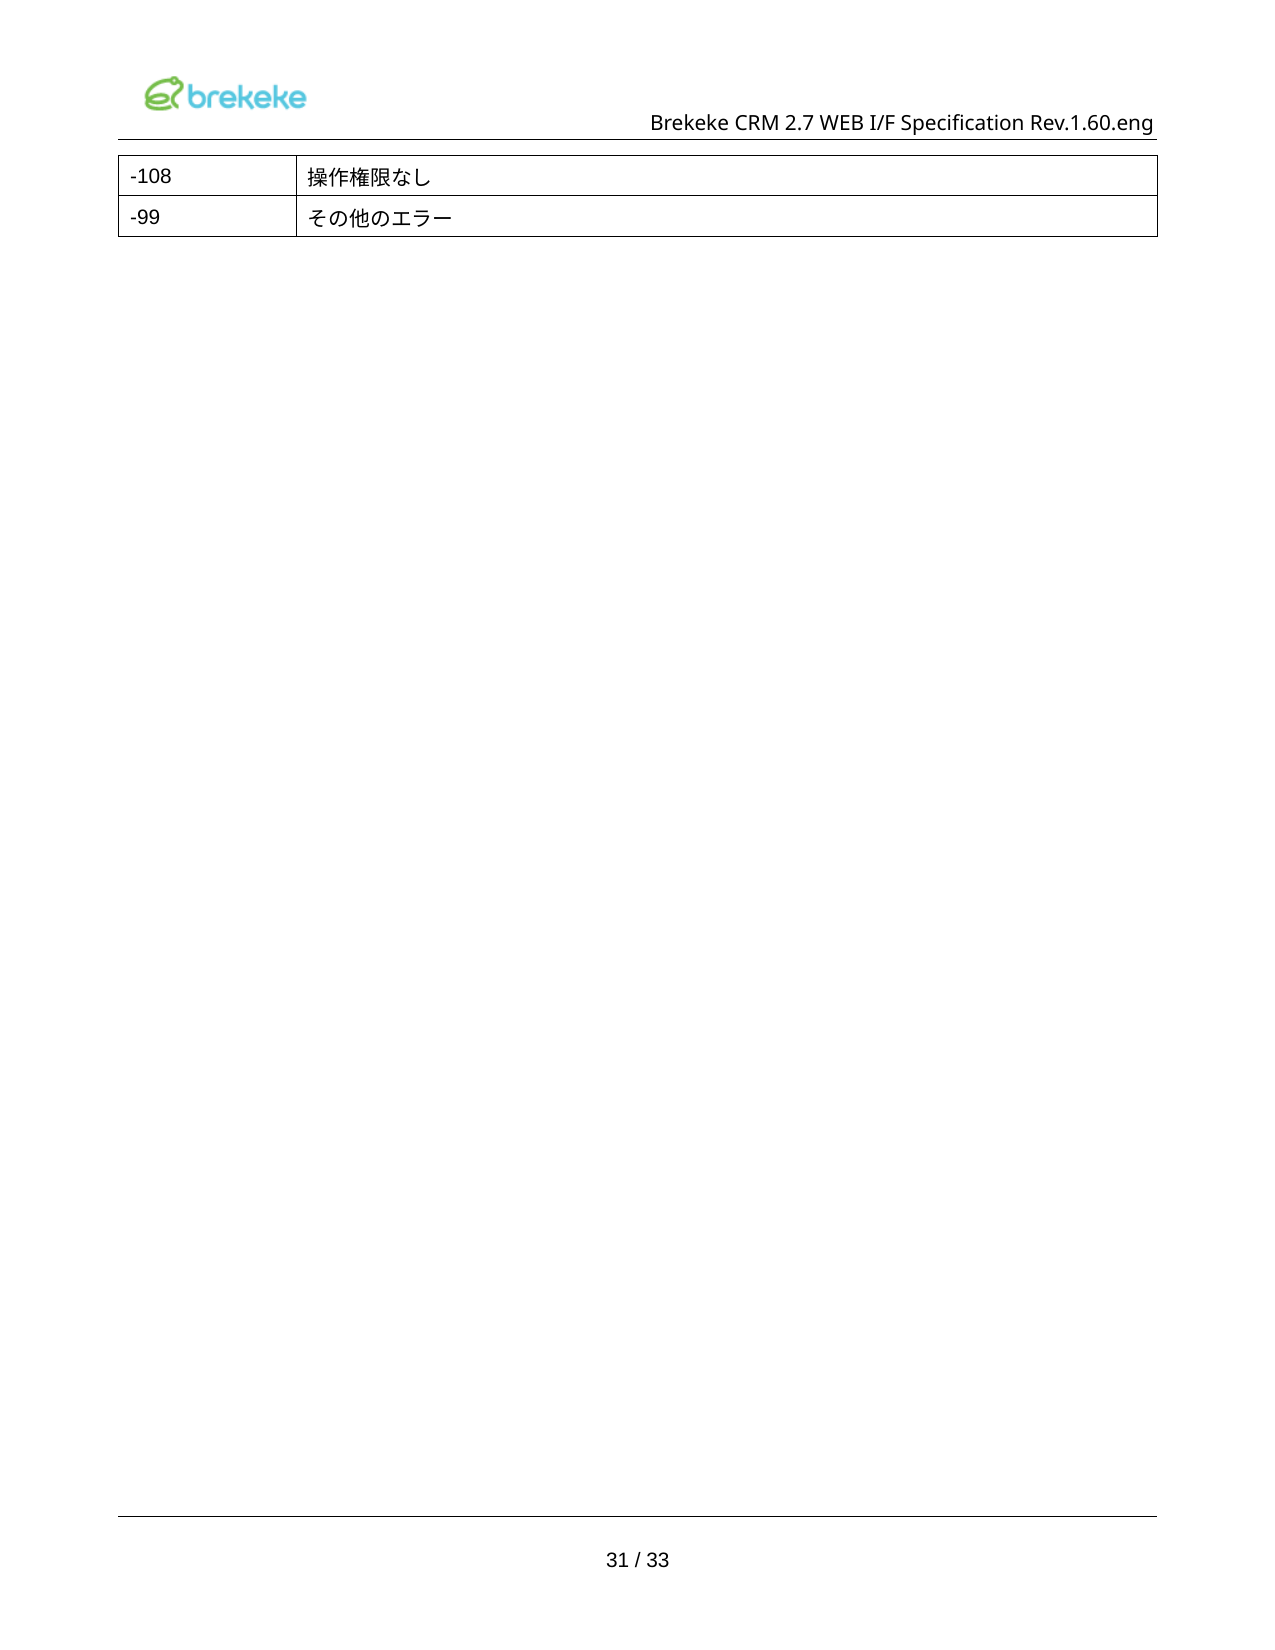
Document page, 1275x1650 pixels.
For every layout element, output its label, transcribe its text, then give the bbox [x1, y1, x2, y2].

table_cell その他のエラー [297, 196, 1157, 236]
picture [121, 65, 328, 122]
table_cell -99 [119, 196, 296, 236]
table_cell -108 [119, 156, 296, 195]
table_cell 操作権限なし [297, 156, 1157, 195]
